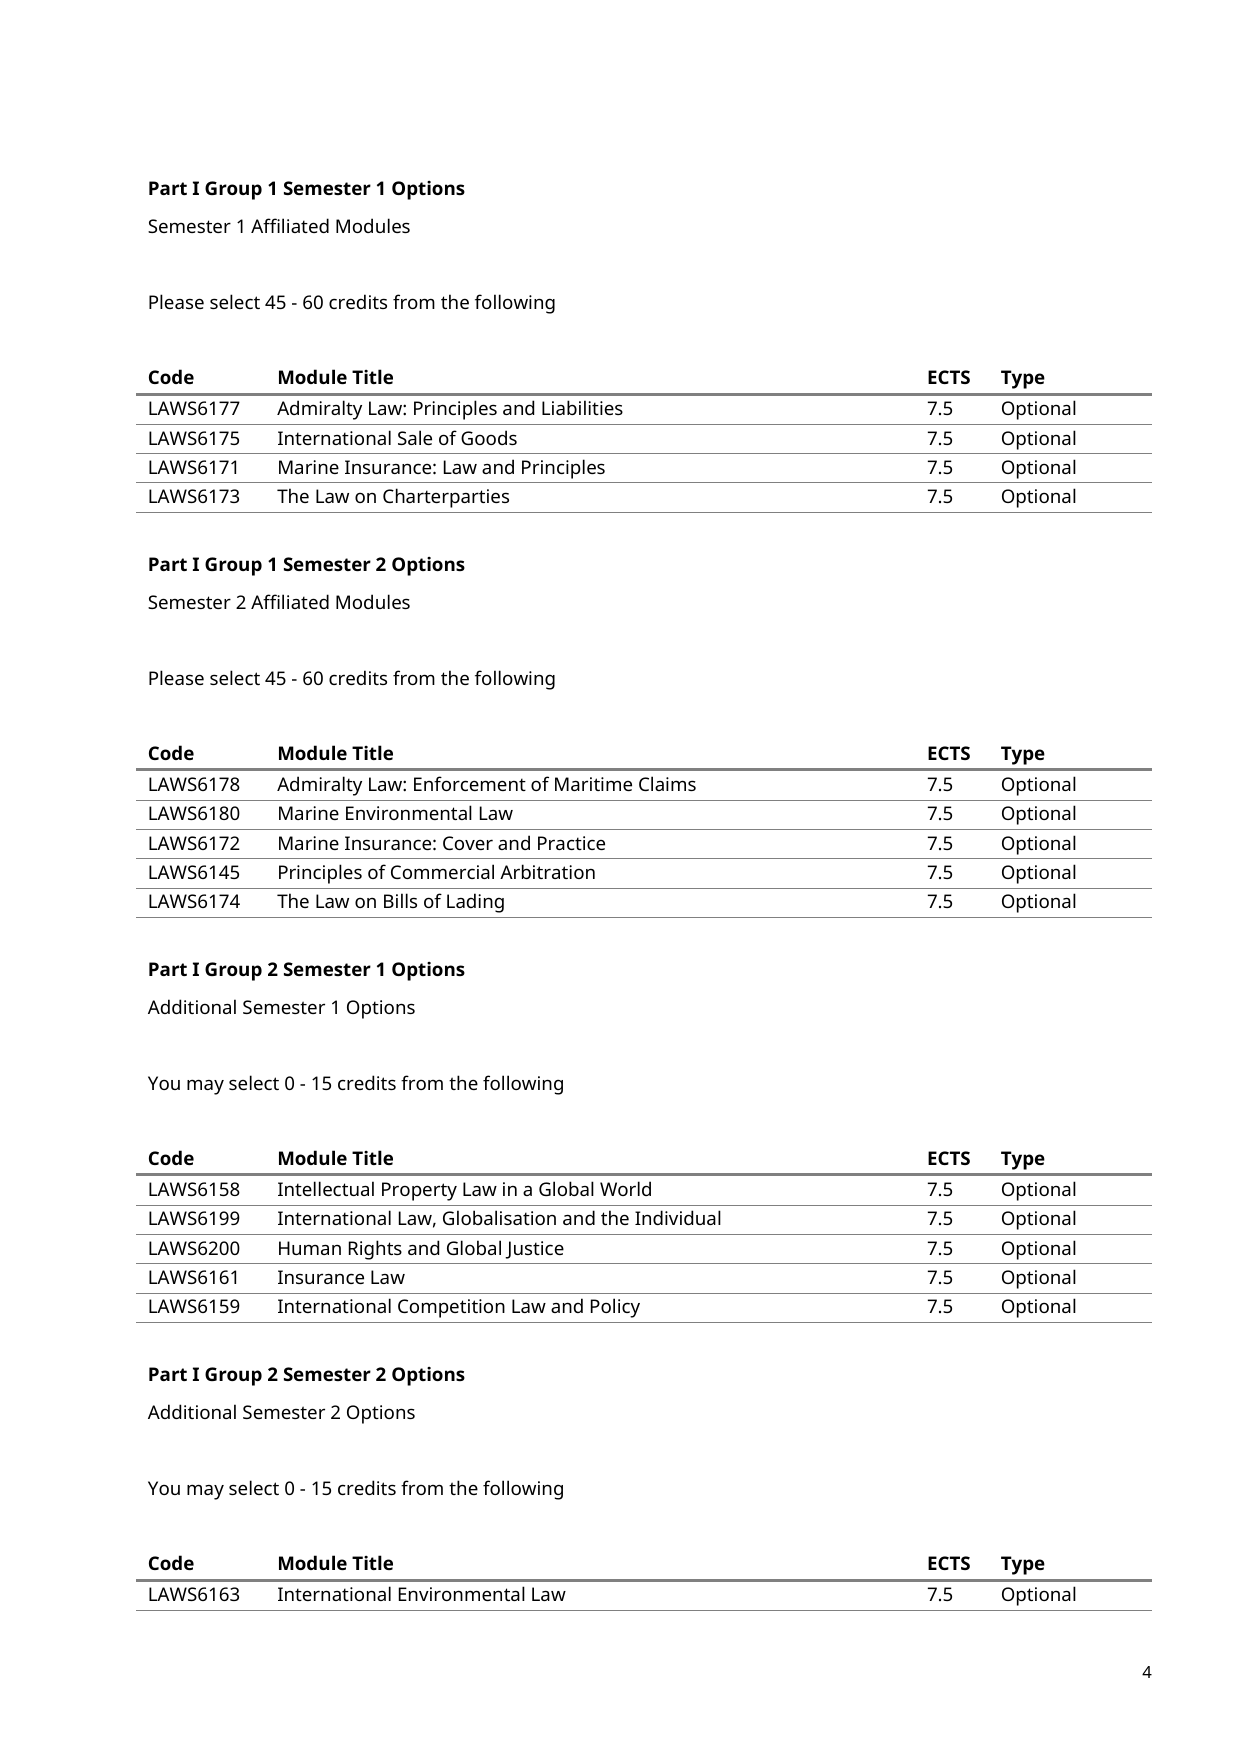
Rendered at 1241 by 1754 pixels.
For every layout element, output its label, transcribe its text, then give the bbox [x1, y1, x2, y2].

table_cell Marine Insurance: Law and Principles [266, 454, 916, 482]
table_cell 7.5 [916, 859, 989, 887]
table_cell 7.5 [916, 830, 989, 858]
table_cell LAWS6159 [136, 1294, 266, 1322]
table_cell LAWS6163 [136, 1582, 266, 1610]
table_cell LAWS6171 [136, 454, 266, 482]
table_cell Part I Group 1 Semester 2 Options Semester 2 Affiliated Modules Please select 45 - 60 credits from the following [136, 513, 1152, 740]
table_cell Marine Insurance: Cover and Practice [266, 830, 916, 858]
table_cell 7.5 [916, 1582, 989, 1610]
table_cell The Law on Charterparties [266, 483, 916, 512]
table_cell Optional [989, 1264, 1152, 1292]
table_cell 7.5 [916, 1294, 989, 1322]
table_cell 7.5 [916, 483, 989, 512]
table_cell ECTS [916, 364, 989, 392]
table_cell Part I Group 1 Semester 1 Options Semester 1 Affiliated Modules Please select 45 - 60 credits from the following [136, 137, 1152, 364]
table_cell Type [989, 364, 1152, 392]
table_cell International Competition Law and Policy [266, 1294, 916, 1322]
table_cell Part I Group 2 Semester 2 Options Additional Semester 2 Options You may select 0 - 15 credits from the following [136, 1323, 1152, 1550]
table_cell LAWS6174 [136, 889, 266, 917]
table_cell 7.5 [916, 1176, 989, 1205]
table_cell LAWS6180 [136, 801, 266, 829]
table_cell Optional [989, 454, 1152, 482]
table_cell Part I Group 2 Semester 1 Options Additional Semester 1 Options You may select 0 - 15 credits from the following [136, 918, 1152, 1145]
table_cell LAWS6161 [136, 1264, 266, 1292]
table_cell 7.5 [916, 1206, 989, 1234]
table_cell Principles of Commercial Arbitration [266, 859, 916, 887]
table_cell 7.5 [916, 889, 989, 917]
table_cell Optional [989, 1176, 1152, 1205]
table_cell International Law, Globalisation and the Individual [266, 1206, 916, 1234]
table_cell ECTS [916, 1145, 989, 1173]
table_cell 7.5 [916, 771, 989, 799]
table_cell ECTS [916, 740, 989, 768]
table_cell Optional [989, 1294, 1152, 1322]
table_cell Optional [989, 889, 1152, 917]
table_cell Insurance Law [266, 1264, 916, 1292]
table_cell LAWS6145 [136, 859, 266, 887]
table_cell 7.5 [916, 396, 989, 424]
table_cell Admiralty Law: Enforcement of Maritime Claims [266, 771, 916, 799]
table_cell Optional [989, 1235, 1152, 1263]
table_cell Code [136, 364, 266, 392]
table_cell Optional [989, 801, 1152, 829]
table_cell LAWS6200 [136, 1235, 266, 1263]
table_cell International Environmental Law [266, 1582, 916, 1610]
table_cell Module Title [266, 1550, 916, 1578]
table_cell LAWS6158 [136, 1176, 266, 1205]
table_cell LAWS6172 [136, 830, 266, 858]
table_cell 7.5 [916, 1264, 989, 1292]
table_cell Module Title [266, 740, 916, 768]
table_cell Human Rights and Global Justice [266, 1235, 916, 1263]
table_cell 7.5 [916, 801, 989, 829]
table_cell Code [136, 1550, 266, 1578]
table_cell Intellectual Property Law in a Global World [266, 1176, 916, 1205]
table_cell Optional [989, 859, 1152, 887]
table_cell LAWS6177 [136, 396, 266, 424]
table_cell Admiralty Law: Principles and Liabilities [266, 396, 916, 424]
table_cell LAWS6199 [136, 1206, 266, 1234]
table_cell Type [989, 1145, 1152, 1173]
table_cell Marine Environmental Law [266, 801, 916, 829]
table_cell 7.5 [916, 454, 989, 482]
table_cell LAWS6175 [136, 425, 266, 453]
table_cell Type [989, 1550, 1152, 1578]
table_cell Code [136, 740, 266, 768]
table_cell ECTS [916, 1550, 989, 1578]
table_cell Optional [989, 483, 1152, 512]
table_cell Optional [989, 1582, 1152, 1610]
table_cell Optional [989, 425, 1152, 453]
table_cell LAWS6173 [136, 483, 266, 512]
table_cell Optional [989, 771, 1152, 799]
table_cell Module Title [266, 1145, 916, 1173]
table_cell 7.5 [916, 1235, 989, 1263]
table_cell Optional [989, 396, 1152, 424]
table_cell Optional [989, 1206, 1152, 1234]
table_cell LAWS6178 [136, 771, 266, 799]
table_cell Optional [989, 830, 1152, 858]
table_cell 7.5 [916, 425, 989, 453]
table_cell Module Title [266, 364, 916, 392]
table_cell The Law on Bills of Lading [266, 889, 916, 917]
table_cell International Sale of Goods [266, 425, 916, 453]
table_cell Type [989, 740, 1152, 768]
table_cell Code [136, 1145, 266, 1173]
